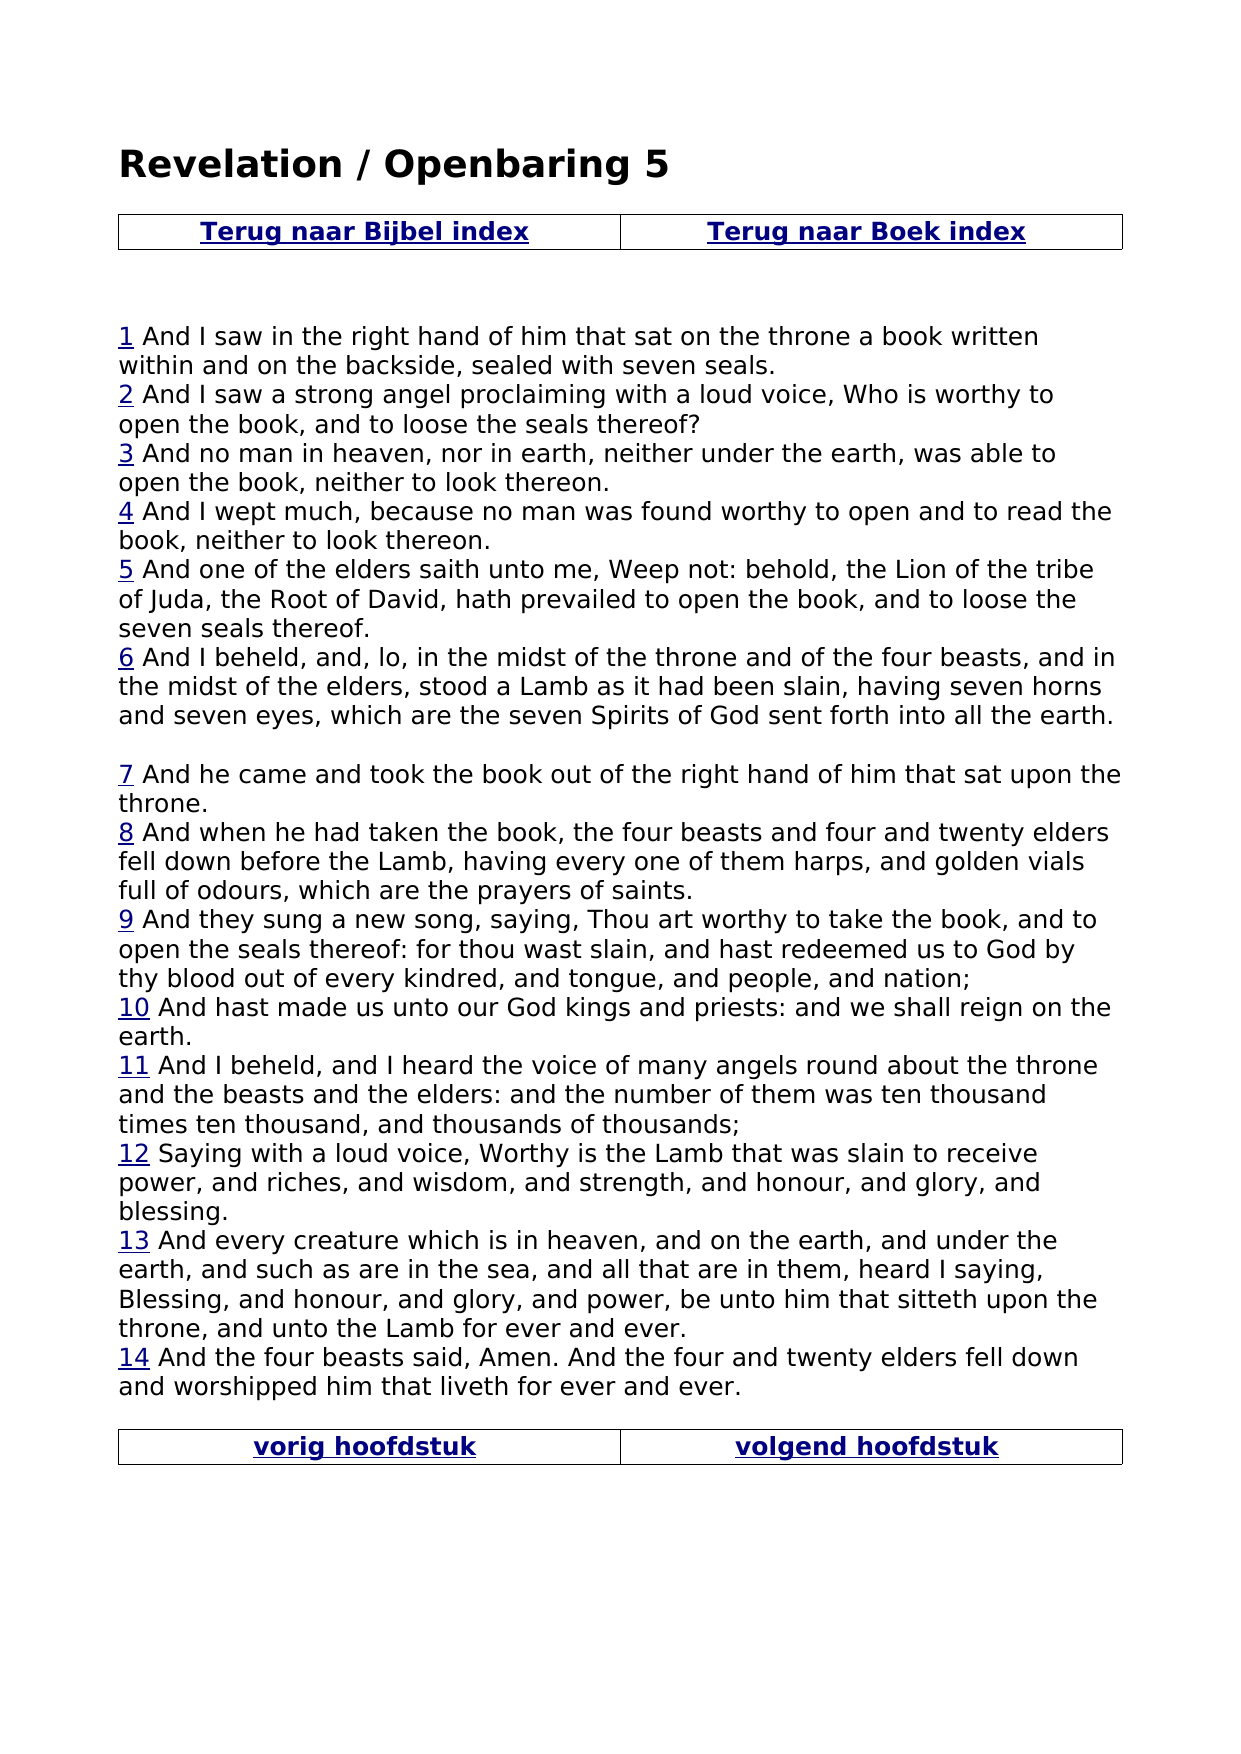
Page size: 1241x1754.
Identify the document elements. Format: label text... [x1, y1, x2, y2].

table_header vorig hoofdstuk [119, 1430, 620, 1464]
table_header Terug naar Boek index [621, 215, 1122, 249]
table_header volgend hoofdstuk [621, 1430, 1122, 1464]
table_header Terug naar Bijbel index [119, 215, 620, 249]
subtitle Revelation / Openbaring 5 [118, 143, 1122, 187]
text 1 And I saw in the right hand of him that sat on the throne a book written within and on the backside, sealed with seven seals. 2 And I saw a strong angel proclaiming with a loud voice, Who is worthy to open the book, and to loose the seals thereof? 3 And no man in heaven, nor in earth, neither under the earth, was able to open the book, neither to look thereon. 4 And I wept much, because no man was found worthy to open and to read the book, neither to look thereon. 5 And one of the elders saith unto me, Weep not: behold, the Lion of the tribe of Juda, the Root of David, hath prevailed to open the book, and to loose the seven seals thereof. 6 And I beheld, and, lo, in the midst of the throne and of the four beasts, and in the midst of the elders, stood a Lamb as it had been slain, having seven horns and seven eyes, which are the seven Spirits of God sent forth into all the earth. 7 And he came and took the book out of the right hand of him that sat upon the throne. 8 And when he had taken the book, the four beasts and four and twenty elders fell down before the Lamb, having every one of them harps, and golden vials full of odours, which are the prayers of saints. 9 And they sung a new song, saying, Thou art worthy to take the book, and to open the seals thereof: for thou wast slain, and hast redeemed us to God by thy blood out of every kindred, and tongue, and people, and nation; 10 And hast made us unto our God kings and priests: and we shall reign on the earth. 11 And I beheld, and I heard the voice of many angels round about the throne and the beasts and the elders: and the number of them was ten thousand times ten thousand, and thousands of thousands; 12 Saying with a loud voice, Worthy is the Lamb that was slain to receive power, and riches, and wisdom, and strength, and honour, and glory, and blessing. 13 And every creature which is in heaven, and on the earth, and under the earth, and such as are in the sea, and all that are in them, heard I saying, Blessing, and honour, and glory, and power, be unto him that sitteth upon the throne, and unto the Lamb for ever and ever. 14 And the four beasts said, Amen. And the four and twenty elders fell down and worshipped him that liveth for ever and ever. [118, 264, 1122, 1402]
